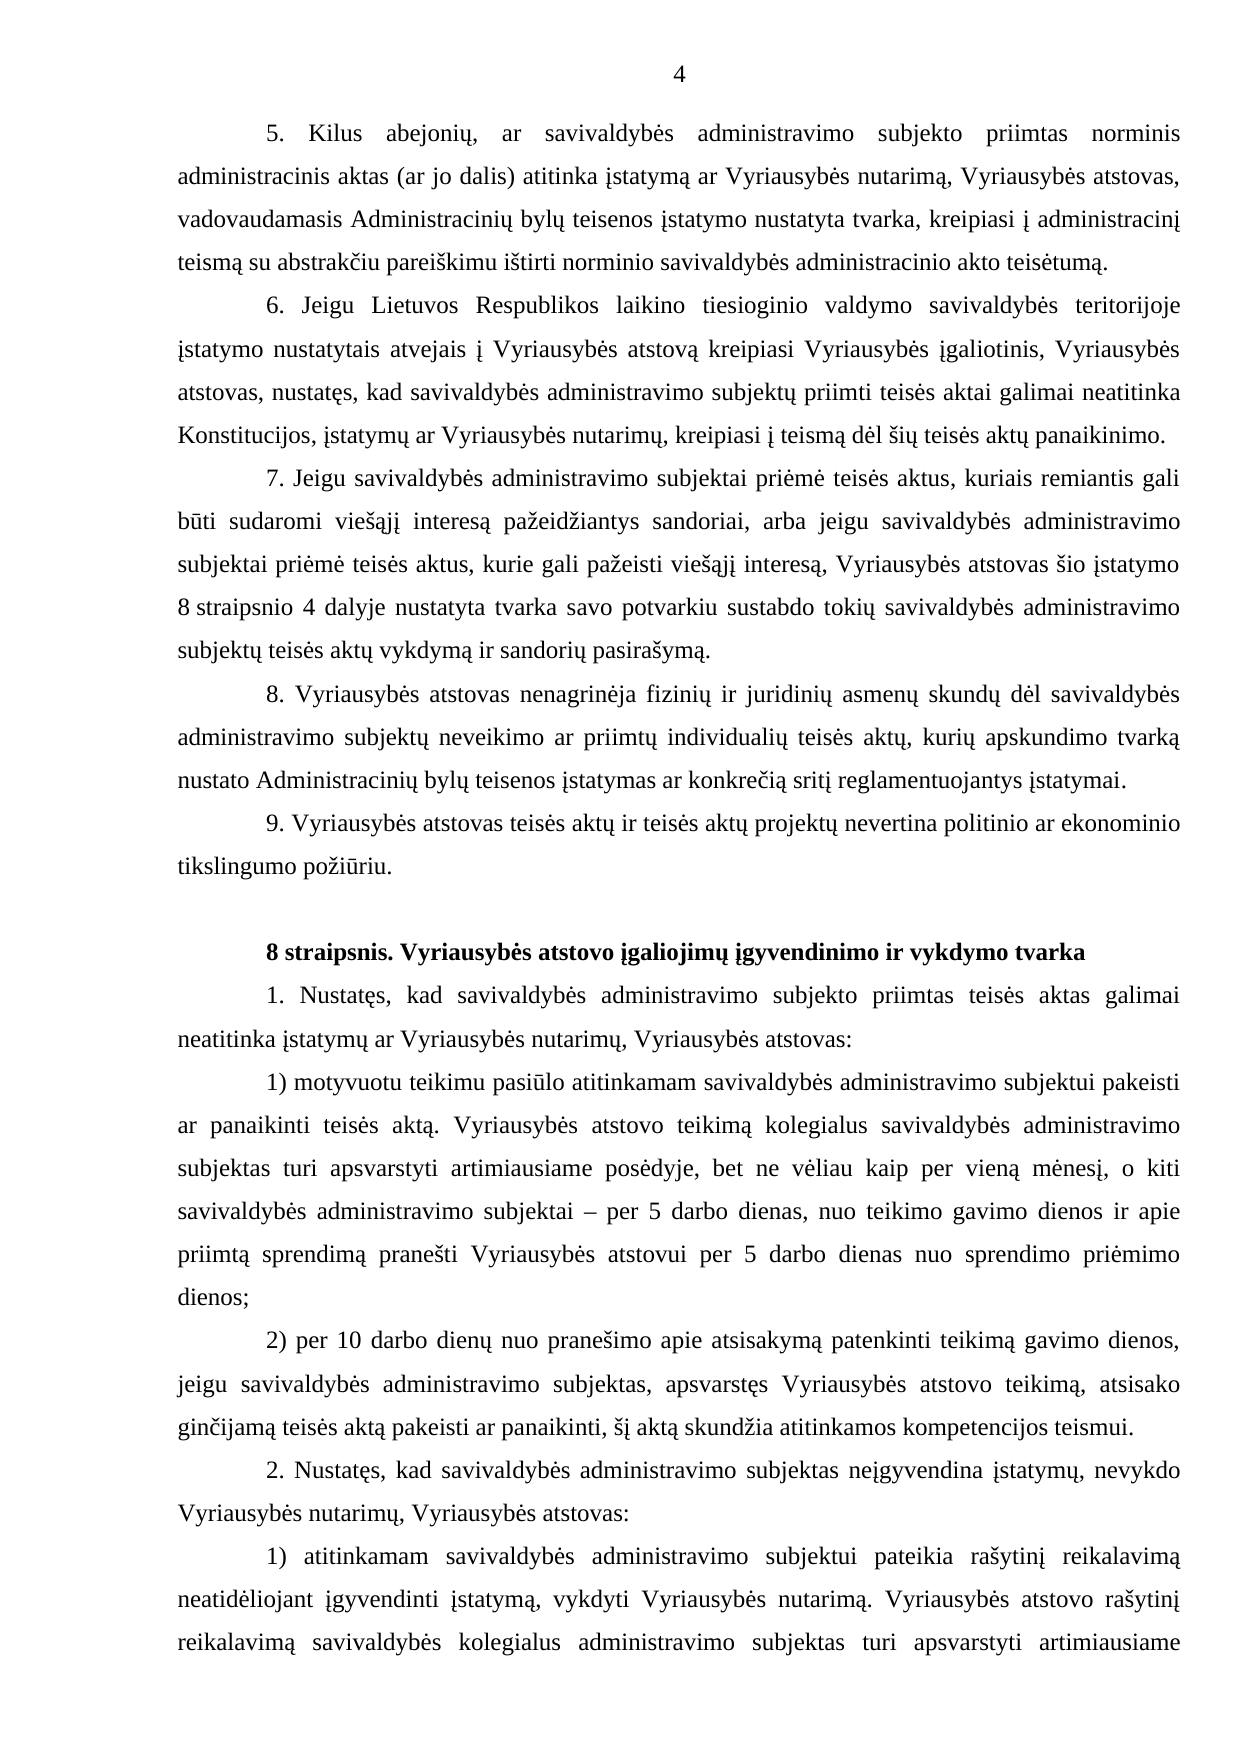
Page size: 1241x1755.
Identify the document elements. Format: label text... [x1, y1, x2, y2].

text 1) atitinkamam savivaldybės administravimo subjektui pateikia rašytinį reikalavimą neatidėliojant įgyvendinti įstatymą, vykdyti Vyriausybės nutarimą. Vyriausybės atstovo rašytinį reikalavimą savivaldybės kolegialus administravimo subjektas turi apsvarstyti artimiausiame [177, 1541, 1181, 1656]
text 7. Jeigu savivaldybės administravimo subjektai priėmė teisės aktus, kuriais remiantis gali būti sudaromi viešąjį interesą pažeidžiantys sandoriai, arba jeigu savivaldybės administravimo subjektai priėmė teisės aktus, kurie gali pažeisti viešąjį interesą, Vyriausybės atstovas šio įstatymo 8 straipsnio 4 dalyje nustatyta tvarka savo potvarkiu sustabdo tokių savivaldybės administravimo subjektų teisės aktų vykdymą ir sandorių pasirašymą. [177, 463, 1181, 664]
text 9. Vyriausybės atstovas teisės aktų ir teisės aktų projektų nevertina politinio ar ekonominio tikslingumo požiūriu. [177, 808, 1181, 880]
text 2. Nustatęs, kad savivaldybės administravimo subjektas neįgyvendina įstatymų, nevykdo Vyriausybės nutarimų, Vyriausybės atstovas: [177, 1455, 1181, 1527]
text 1) motyvuotu teikimu pasiūlo atitinkamam savivaldybės administravimo subjektui pakeisti ar panaikinti teisės aktą. Vyriausybės atstovo teikimą kolegialus savivaldybės administravimo subjektas turi apsvarstyti artimiausiame posėdyje, bet ne vėliau kaip per vieną mėnesį, o kiti savivaldybės administravimo subjektai – per 5 darbo dienas, nuo teikimo gavimo dienos ir apie priimtą sprendimą pranešti Vyriausybės atstovui per 5 darbo dienas nuo sprendimo priėmimo dienos; [177, 1067, 1181, 1311]
text 1. Nustatęs, kad savivaldybės administravimo subjekto priimtas teisės aktas galimai neatitinka įstatymų ar Vyriausybės nutarimų, Vyriausybės atstovas: [177, 981, 1181, 1052]
text 2) per 10 darbo dienų nuo pranešimo apie atsisakymą patenkinti teikimą gavimo dienos, jeigu savivaldybės administravimo subjektas, apsvarstęs Vyriausybės atstovo teikimą, atsisako ginčijamą teisės aktą pakeisti ar panaikinti, šį aktą skundžia atitinkamos kompetencijos teismui. [177, 1326, 1181, 1441]
text 6. Jeigu Lietuvos Respublikos laikino tiesioginio valdymo savivaldybės teritorijoje įstatymo nustatytais atvejais į Vyriausybės atstovą kreipiasi Vyriausybės įgaliotinis, Vyriausybės atstovas, nustatęs, kad savivaldybės administravimo subjektų priimti teisės aktai galimai neatitinka Konstitucijos, įstatymų ar Vyriausybės nutarimų, kreipiasi į teismą dėl šių teisės aktų panaikinimo. [177, 291, 1181, 449]
text 8 straipsnis. Vyriausybės atstovo įgaliojimų įgyvendinimo ir vykdymo tvarka [177, 937, 1181, 966]
text 5. Kilus abejonių, ar savivaldybės administravimo subjekto priimtas norminis administracinis aktas (ar jo dalis) atitinka įstatymą ar Vyriausybės nutarimą, Vyriausybės atstovas, vadovaudamasis Administracinių bylų teisenos įstatymo nustatyta tvarka, kreipiasi į administracinį teismą su abstrakčiu pareiškimu ištirti norminio savivaldybės administracinio akto teisėtumą. [177, 118, 1181, 276]
text 8. Vyriausybės atstovas nenagrinėja fizinių ir juridinių asmenų skundų dėl savivaldybės administravimo subjektų neveikimo ar priimtų individualių teisės aktų, kurių apskundimo tvarką nustato Administracinių bylų teisenos įstatymas ar konkrečią sritį reglamentuojantys įstatymai. [177, 679, 1181, 794]
